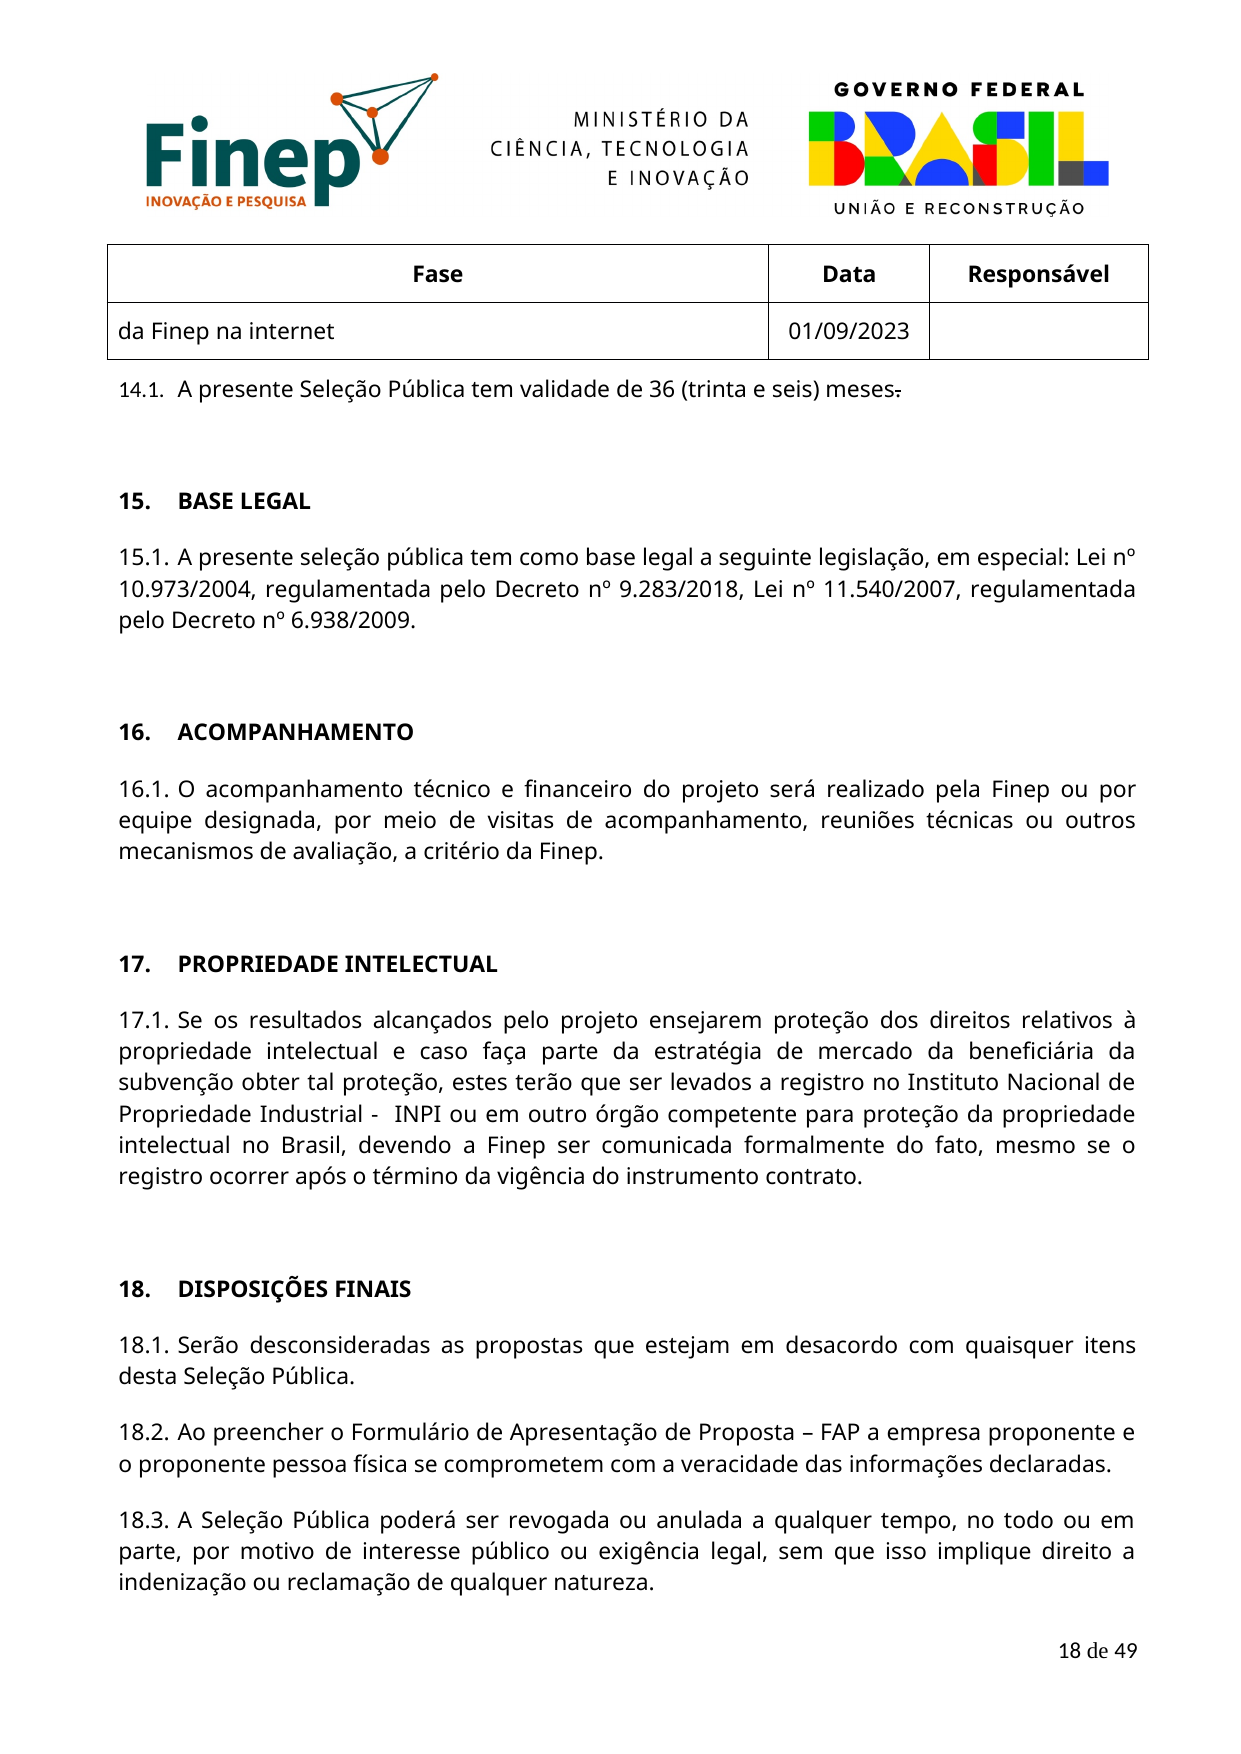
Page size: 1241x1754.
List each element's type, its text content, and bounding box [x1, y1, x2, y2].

list ACOMPANHAMENTO [118, 716, 1137, 747]
table_header Data [769, 245, 929, 302]
list A presente seleção pública tem como base legal a seguinte legislação, em especial: Lei nº 10.973/2004, regulamentada pelo Decreto nº 9.283/2018, Lei nº 11.540/2007, regulamentada pelo Decreto nº 6.938/2009. [118, 541, 1137, 635]
table_cell [930, 303, 1148, 359]
list O acompanhamento técnico e financeiro do projeto será realizado pela Finep ou por equipe designada, por meio de visitas de acompanhamento, reuniões técnicas ou outros mecanismos de avaliação, a critério da Finep. [118, 772, 1137, 866]
list BASE LEGAL [118, 485, 1137, 516]
table_header Fase [108, 245, 768, 302]
list Se os resultados alcançados pelo projeto ensejarem proteção dos direitos relativos à propriedade intelectual e caso faça parte da estratégia de mercado da beneficiária da subvenção obter tal proteção, estes terão que ser levados a registro no Instituto Nacional de Propriedade Industrial - INPI ou em outro órgão competente para proteção da propriedade intelectual no Brasil, devendo a Finep ser comunicada formalmente do fato, mesmo se o registro ocorrer após o término da vigência do instrumento contrato. [118, 1004, 1137, 1191]
list DISPOSIÇÕES FINAIS [118, 1272, 1137, 1304]
table_header Responsável [930, 245, 1148, 302]
list A presente Seleção Pública tem validade de 36 (trinta e seis) meses. [118, 372, 1137, 404]
list A Seleção Pública poderá ser revogada ou anulada a qualquer tempo, no todo ou em parte, por motivo de interesse público ou exigência legal, sem que isso implique direito a indenização ou reclamação de qualquer natureza. [118, 1504, 1137, 1597]
list Ao preencher o Formulário de Apresentação de Proposta – FAP a empresa proponente e o proponente pessoa física se comprometem com a veracidade das informações declaradas. [118, 1416, 1137, 1479]
list PROPRIEDADE INTELECTUAL [118, 947, 1137, 979]
table_cell da Finep na internet [108, 303, 768, 359]
list Serão desconsideradas as propostas que estejam em desacordo com quaisquer itens desta Seleção Pública. [118, 1329, 1137, 1391]
table_cell 01/09/2023 [769, 303, 929, 359]
